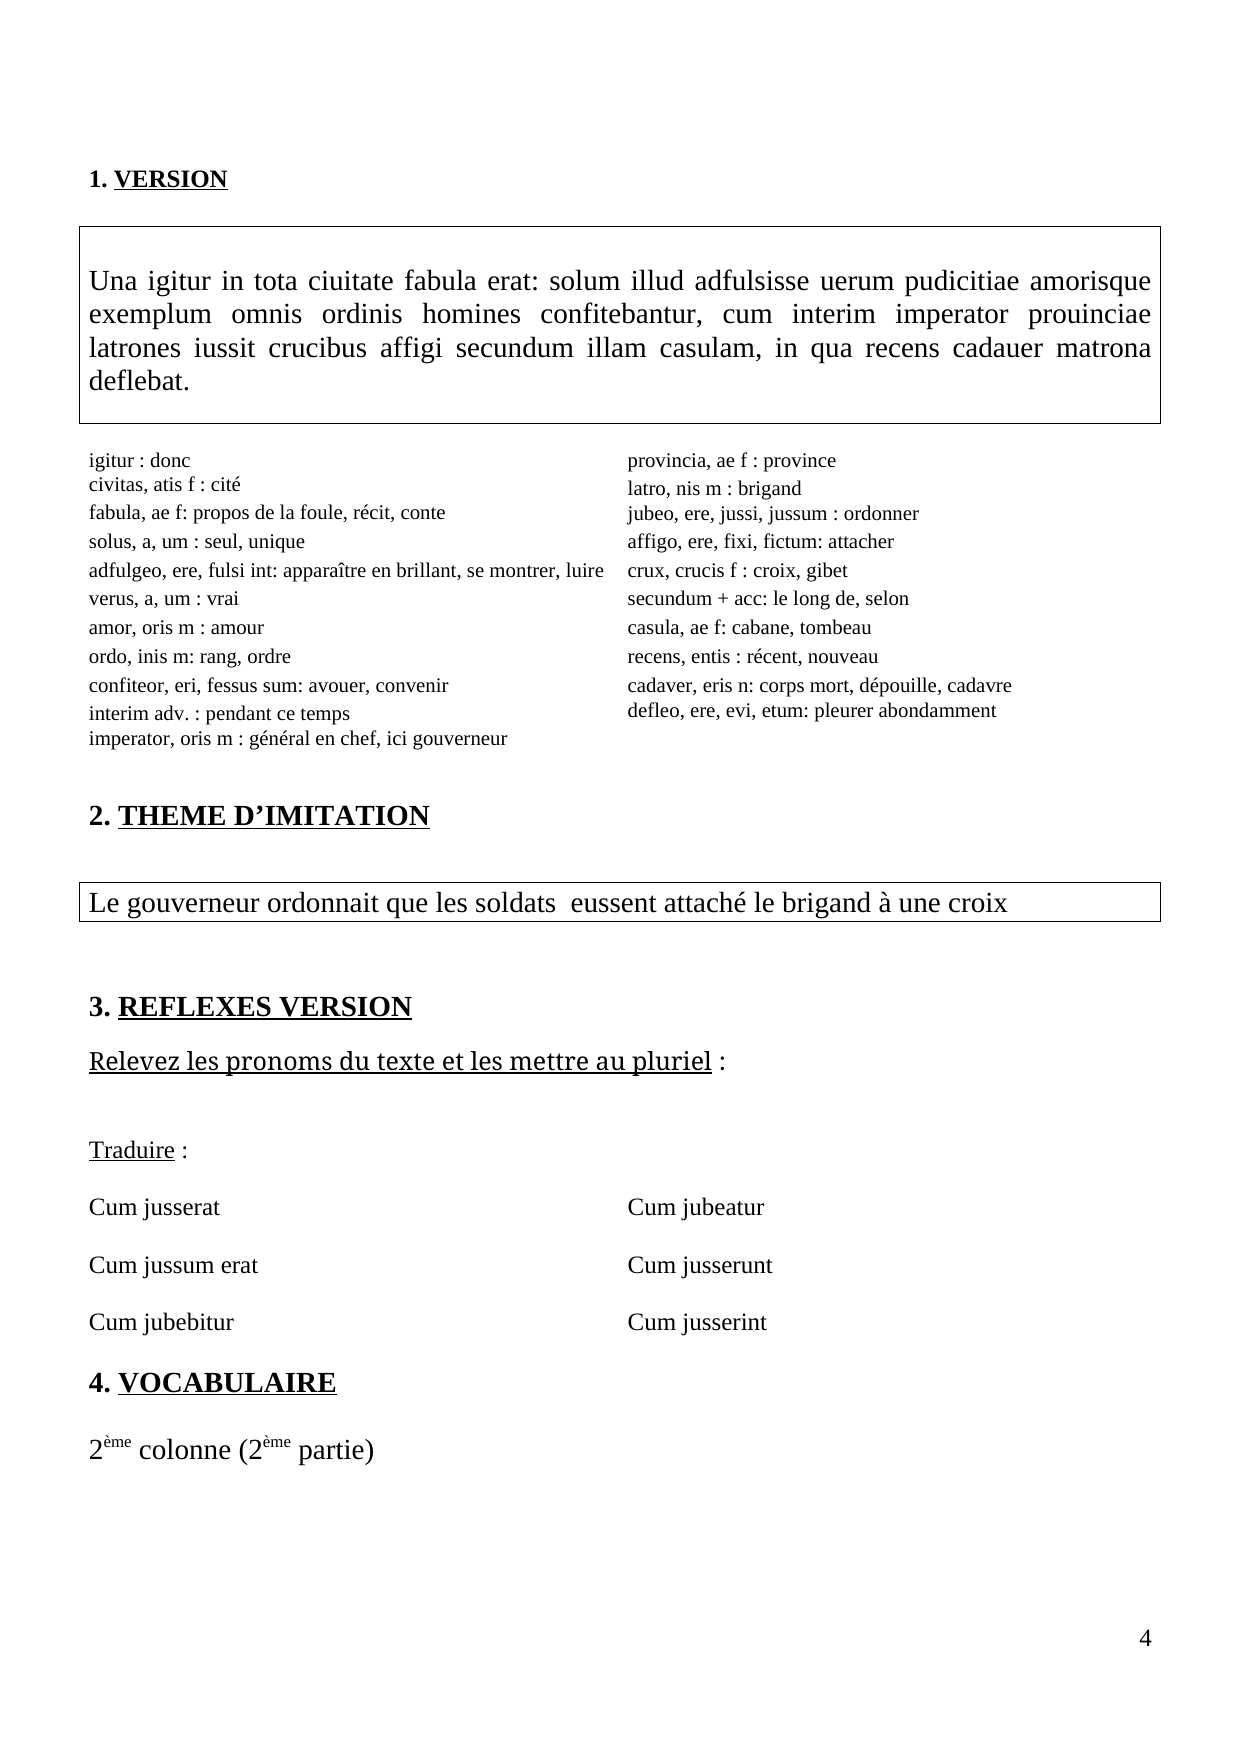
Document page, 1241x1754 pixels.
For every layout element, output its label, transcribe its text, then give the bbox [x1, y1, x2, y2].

table_header Cum jubeatur Cum jusserunt Cum jusserint [620, 1192, 1159, 1336]
text Traduire : [89, 1135, 1152, 1163]
text 1. VERSION [89, 164, 1152, 192]
text Una igitur in tota ciuitate fabula erat: solum illud adfulsisse uerum pudicitiae amorisque exemplum omnis ordinis homines confitebantur, cum interim imperator prouinciae latrones iussit crucibus affigi secundum illam casulam, in qua recens cadauer matrona deflebat. [89, 263, 1152, 397]
table_header igitur : donc civitas, atis f : cité fabula, ae f: propos de la foule, récit, conte solus, a, um : seul, unique adfulgeo, ere, fulsi int: apparaître en brillant, se montrer, luire verus, a, um : vrai amor, oris m : amour ordo, inis m: rang, ordre confiteor, eri, fessus sum: avouer, convenir interim adv. : pendant ce temps imperator, oris m : général en chef, ici gouverneur [81, 448, 620, 750]
text 2ème colonne (2ème partie) [89, 1432, 1152, 1465]
text 4. VOCABULAIRE [89, 1365, 1152, 1398]
subtitle Relevez les pronoms du texte et les mettre au pluriel : [89, 1043, 1152, 1077]
text 2. THEME D’IMITATION [89, 798, 1152, 832]
table_header Cum jusserat Cum jussum erat Cum jubebitur [81, 1192, 620, 1336]
table_header provincia, ae f : province latro, nis m : brigand jubeo, ere, jussi, jussum : ordonner affigo, ere, fixi, fictum: attacher crux, crucis f : croix, gibet secundum + acc: le long de, selon casula, ae f: cabane, tombeau recens, entis : récent, nouveau cadaver, eris n: corps mort, dépouille, cadavre defleo, ere, evi, etum: pleurer abondamment [620, 448, 1159, 750]
text 3. REFLEXES VERSION [89, 989, 1152, 1022]
subtitle Le gouverneur ordonnait que les soldats eussent attaché le brigand à une croix [80, 883, 1160, 921]
